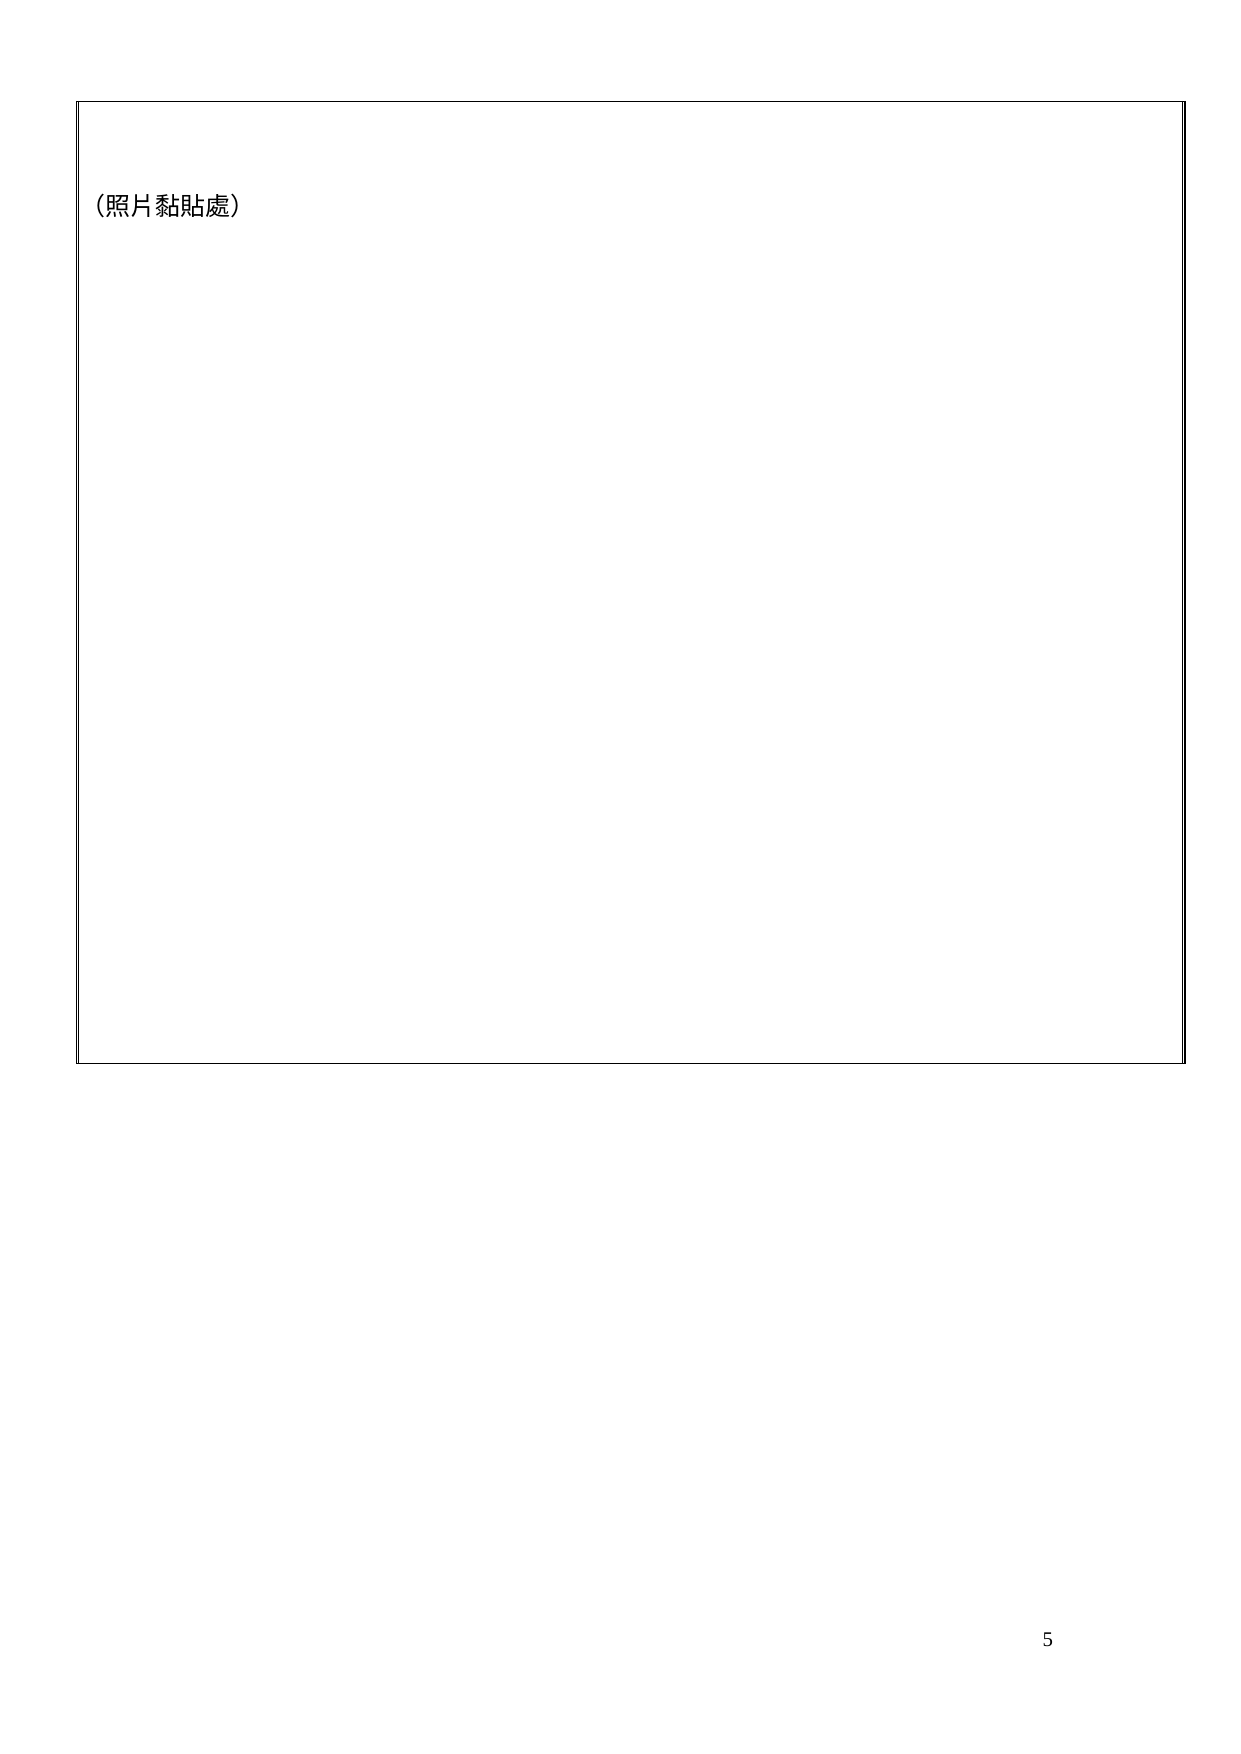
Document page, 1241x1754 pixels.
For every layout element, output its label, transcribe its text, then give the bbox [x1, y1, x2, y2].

table_cell （照片黏貼處） [79, 102, 1182, 1063]
